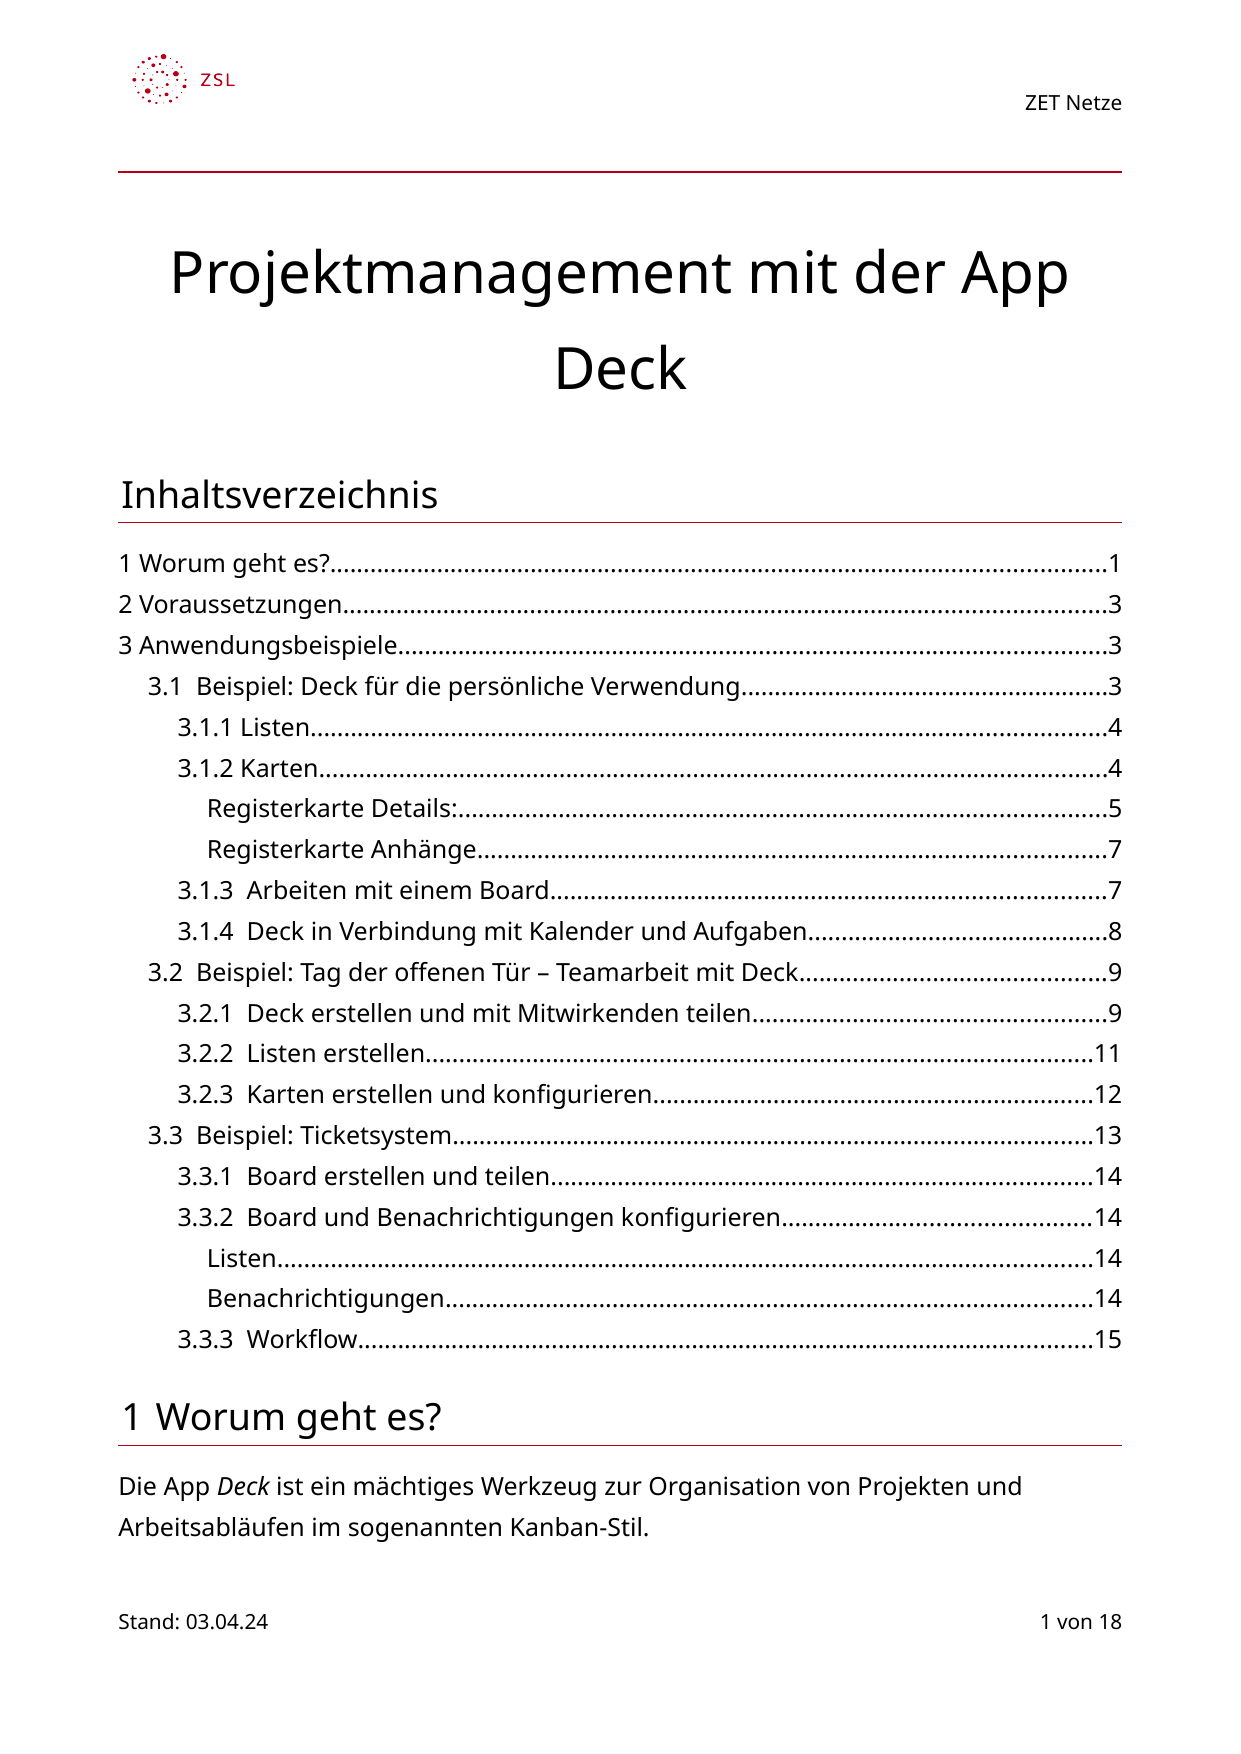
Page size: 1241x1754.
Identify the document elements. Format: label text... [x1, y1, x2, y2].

text 3.1.4 Deck in Verbindung mit Kalender und Aufgaben 8 [177, 914, 1122, 948]
text 1 Worum geht es? 1 [118, 546, 1122, 580]
text 3.1.2 Karten 4 [177, 750, 1122, 784]
text Listen 14 [207, 1240, 1122, 1274]
subtitle Inhaltsverzeichnis [118, 466, 1122, 522]
text Registerkarte Anhänge 7 [207, 832, 1122, 866]
text 3.3.3 Workflow 15 [177, 1322, 1122, 1356]
text 3.3.1 Board erstellen und teilen 14 [177, 1159, 1122, 1193]
text 3.1.1 Listen 4 [177, 709, 1122, 743]
text 3.2.2 Listen erstellen 11 [177, 1036, 1122, 1070]
picture [118, 42, 248, 117]
text Die App Deck ist ein mächtiges Werkzeug zur Organisation von Projekten und Arbeitsabläufen im sogenannten Kanban-Stil. [118, 1468, 1122, 1543]
text 3.3.2 Board und Benachrichtigungen konfigurieren 14 [177, 1199, 1122, 1233]
title Projektmanagement mit der App Deck [118, 173, 1122, 409]
text 2 Voraussetzungen 3 [118, 587, 1122, 621]
subtitle Worum geht es? [118, 1388, 1122, 1445]
text 3 Anwendungsbeispiele 3 [118, 628, 1122, 662]
text 3.3 Beispiel: Ticketsystem 13 [148, 1118, 1122, 1152]
text Registerkarte Details: 5 [207, 791, 1122, 825]
text Benachrichtigungen 14 [207, 1281, 1122, 1315]
text 3.2.3 Karten erstellen und konfigurieren 12 [177, 1077, 1122, 1111]
text 3.1.3 Arbeiten mit einem Board 7 [177, 873, 1122, 907]
text 3.1 Beispiel: Deck für die persönliche Verwendung 3 [148, 669, 1122, 703]
text 3.2.1 Deck erstellen und mit Mitwirkenden teilen 9 [177, 995, 1122, 1029]
text 3.2 Beispiel: Tag der offenen Tür – Teamarbeit mit Deck 9 [148, 954, 1122, 988]
